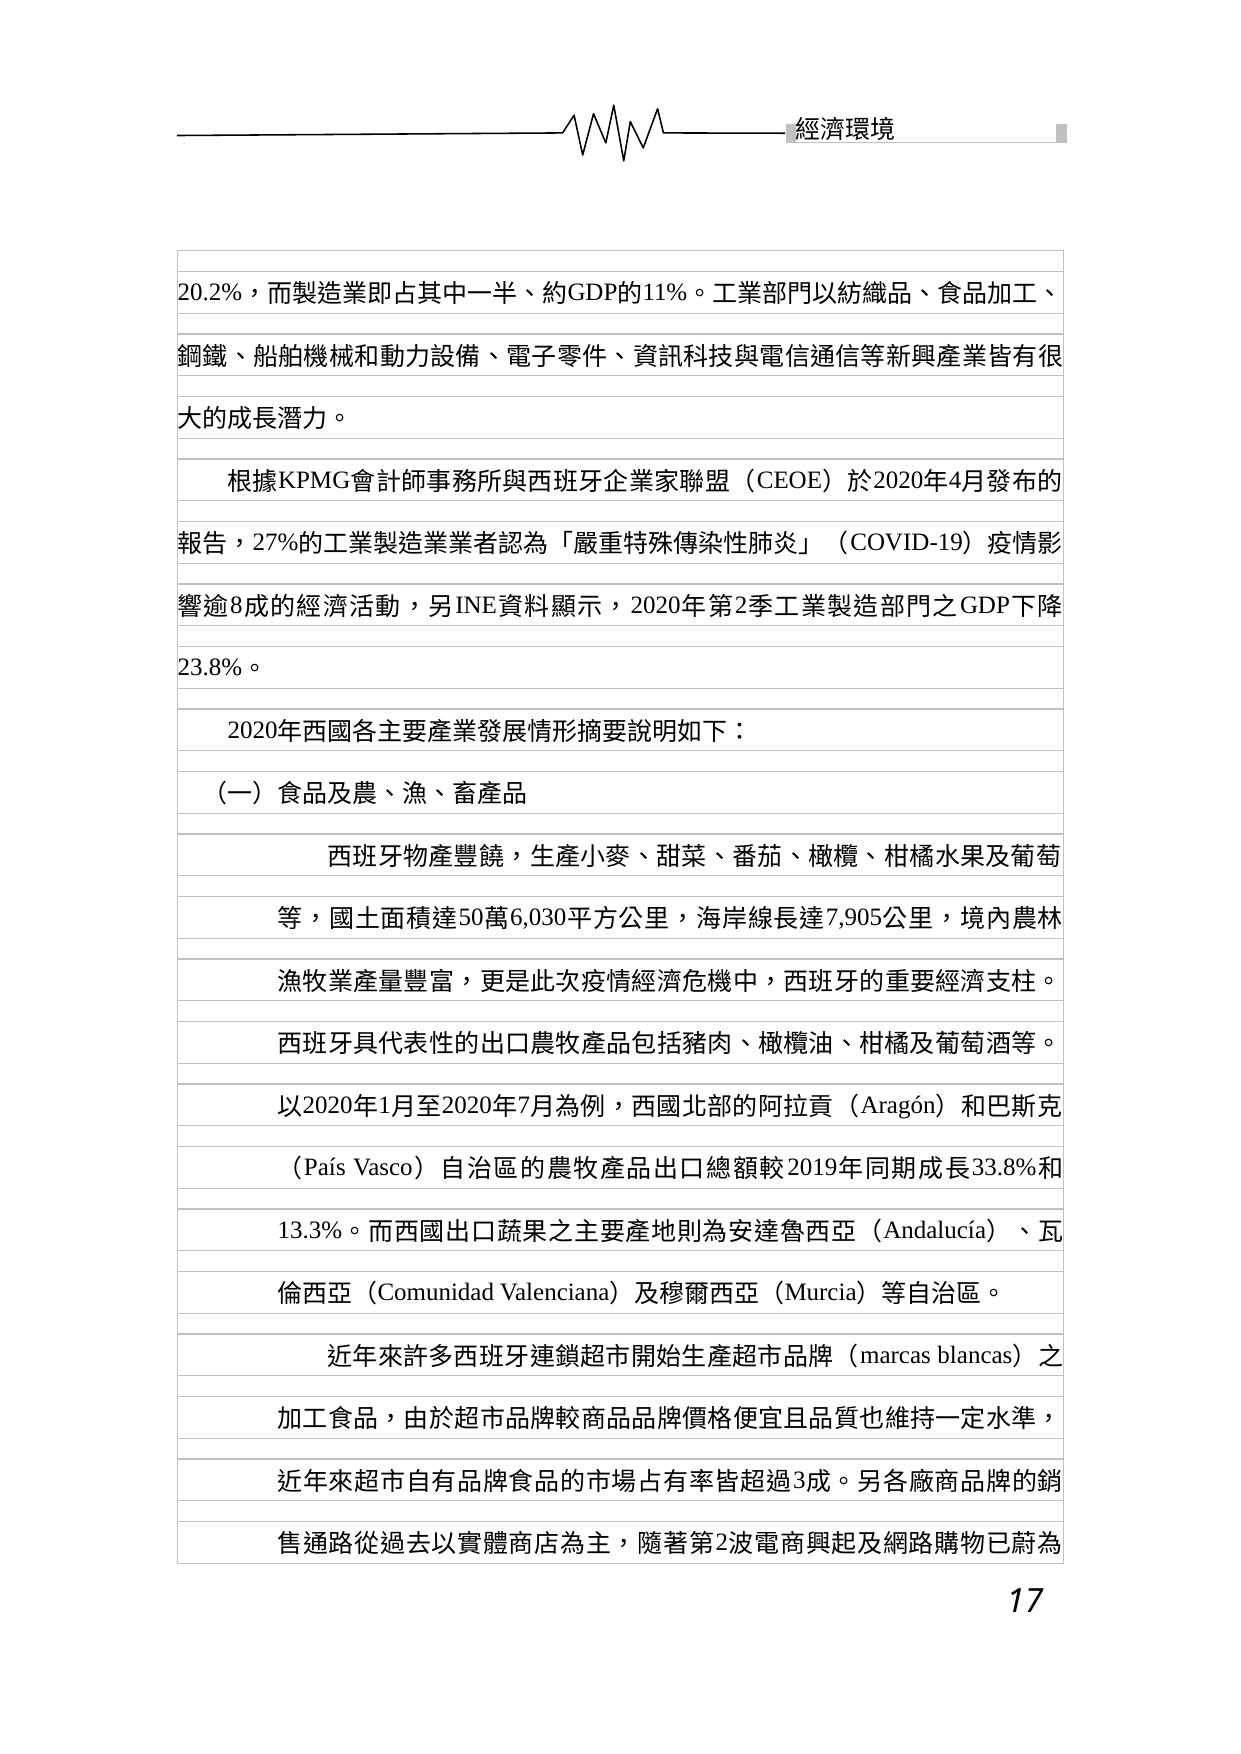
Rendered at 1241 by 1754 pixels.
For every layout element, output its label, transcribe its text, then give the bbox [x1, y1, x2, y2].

text （一）食品及農、漁、畜產品 [202, 772, 1063, 813]
text [277, 939, 1063, 958]
text 近年來許多西班牙連鎖超市開始生產超市品牌（marcas blancas）之 [277, 1335, 1063, 1375]
text [178, 626, 1063, 646]
text [277, 1439, 1063, 1458]
text [178, 564, 1063, 583]
text [277, 1376, 1063, 1396]
text [277, 814, 1063, 833]
text 鋼鐵、船舶機械和動力設備、電子零件、資訊科技與電信通信等新興產業皆有很 [178, 335, 1063, 375]
text [178, 376, 1063, 396]
text 售通路從過去以實體商店為主，隨著第2波電商興起及網路購物已蔚為 [277, 1522, 1063, 1563]
text 20.2%，而製造業即占其中一半、約GDP的11%。工業部門以紡織品、食品加工、 [178, 272, 1063, 313]
text [178, 439, 1063, 458]
text （País Vasco）自治區的農牧產品出口總額較2019年同期成長33.8%和 [277, 1147, 1063, 1188]
text 響逾8成的經濟活動，另INE資料顯示，2020年第2季工業製造部門之GDP下降 [178, 585, 1063, 625]
text [277, 1314, 1063, 1333]
text [277, 1501, 1063, 1521]
text 13.3%。而西國出口蔬果之主要產地則為安達魯西亞（Andalucía）、瓦 [277, 1210, 1063, 1250]
text [277, 1251, 1063, 1271]
text 等，國土面積達50萬6,030平方公里，海岸線長達7,905公里，境內農林 [277, 897, 1063, 938]
text 報告，27%的工業製造業業者認為「嚴重特殊傳染性肺炎」（COVID-19）疫情影 [178, 522, 1063, 563]
text 以2020年1月至2020年7月為例，西國北部的阿拉貢（Aragón）和巴斯克 [277, 1085, 1063, 1125]
text 加工食品，由於超市品牌較商品品牌價格便宜且品質也維持一定水準， [277, 1397, 1063, 1438]
text 根據KPMG會計師事務所與西班牙企業家聯盟（CEOE）於2020年4月發布的 [178, 460, 1063, 500]
text 西班牙具代表性的出口農牧產品包括豬肉、橄欖油、柑橘及葡萄酒等。 [277, 1022, 1063, 1063]
text [178, 689, 1063, 708]
text [277, 1126, 1063, 1146]
text [277, 1189, 1063, 1208]
text [178, 501, 1063, 521]
text 倫西亞（Comunidad Valenciana）及穆爾西亞（Murcia）等自治區。 [277, 1272, 1063, 1313]
text 漁牧業產量豐富，更是此次疫情經濟危機中，西班牙的重要經濟支柱。 [277, 960, 1063, 1000]
text [277, 876, 1063, 896]
text [202, 751, 1063, 771]
text 西班牙物產豐饒，生產小麥、甜菜、番茄、橄欖、柑橘水果及葡萄 [277, 835, 1063, 875]
text 近年來超市自有品牌食品的市場占有率皆超過3成。另各廠商品牌的銷 [277, 1460, 1063, 1500]
text [277, 1064, 1063, 1083]
text [178, 314, 1063, 333]
text [178, 251, 1063, 271]
text 23.8%。 [178, 647, 1063, 688]
text [277, 1001, 1063, 1021]
text 大的成長潛力。 [178, 397, 1063, 438]
text 2020年西國各主要產業發展情形摘要說明如下： [178, 710, 1063, 750]
